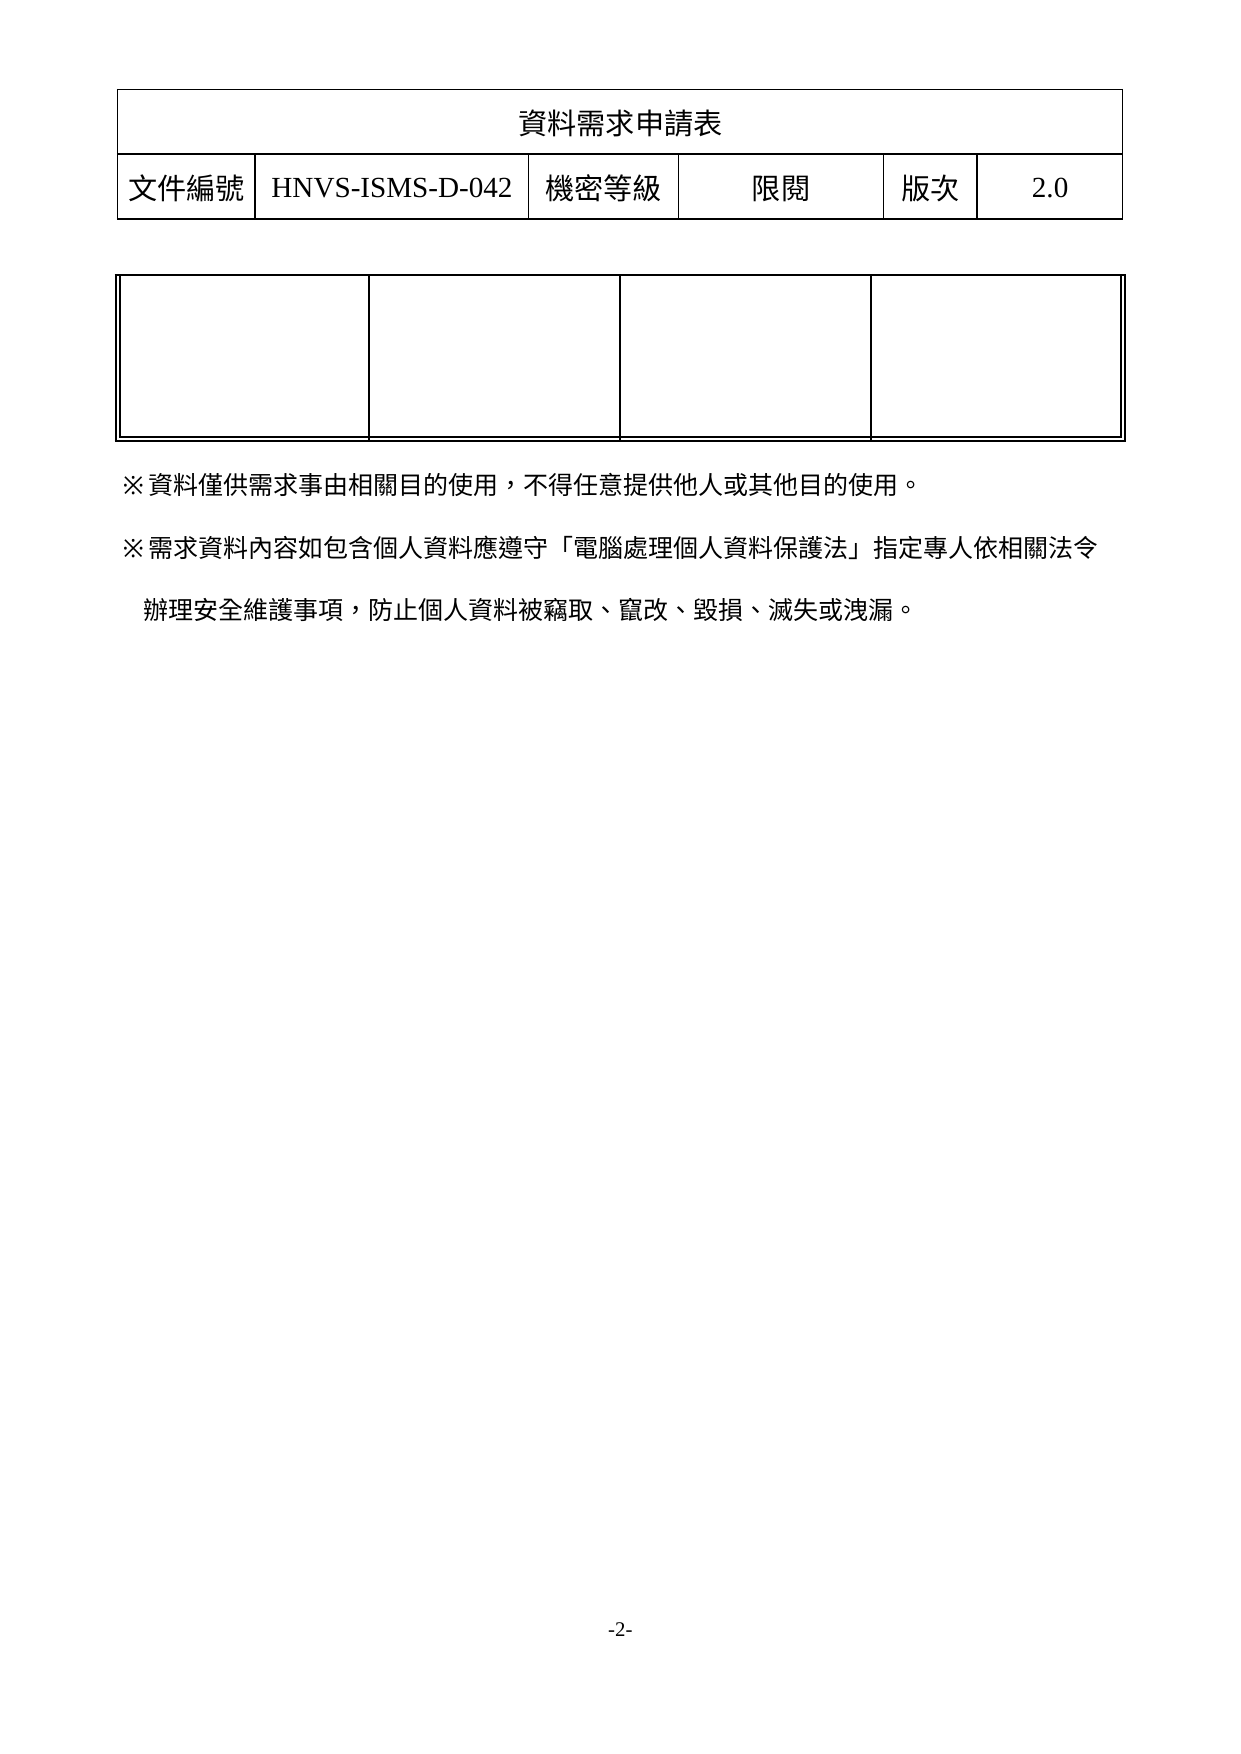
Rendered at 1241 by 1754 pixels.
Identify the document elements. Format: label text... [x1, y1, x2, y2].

table_cell [121, 276, 368, 436]
table_cell [621, 276, 870, 436]
text ※需求資料內容如包含個人資料應遵守「電腦處理個人資料保護法」指定專人依相關法令辦理安全維護事項，防止個人資料被竊取、竄改、毀損、滅失或洩漏。 [118, 504, 1122, 629]
text ※資料僅供需求事由相關目的使用，不得任意提供他人或其他目的使用。 [118, 442, 1122, 504]
table_cell [370, 276, 619, 436]
table_cell [872, 276, 1120, 436]
